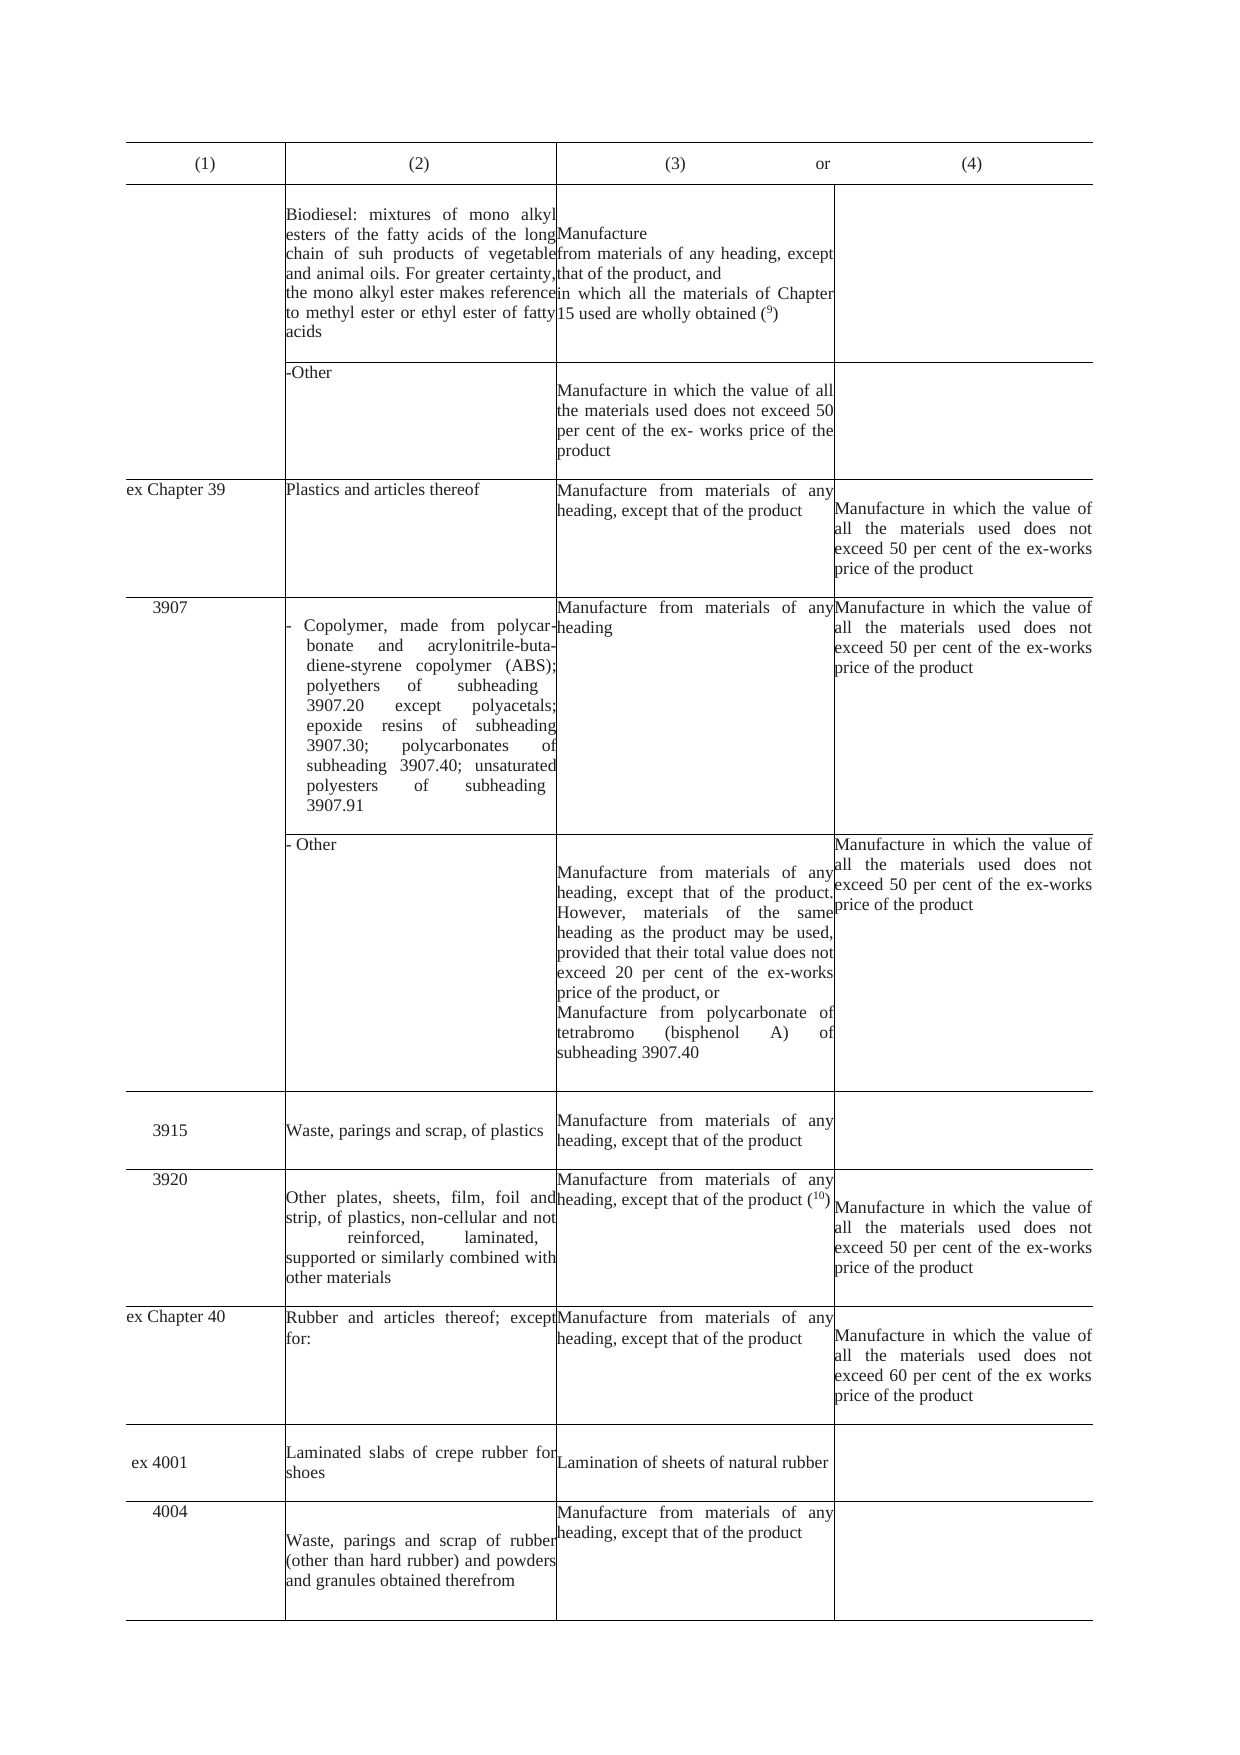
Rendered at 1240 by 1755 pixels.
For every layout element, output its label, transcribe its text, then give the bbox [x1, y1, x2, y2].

table_cell Biodiesel: mixtures of mono alkyl esters of the fatty acids of the long chain of suh products of vegetable and animal oils. For greater certainty, the mono alkyl ester makes reference to methyl ester or ethyl ester of fatty acids [286, 185, 556, 362]
table_cell Manufacture from materials of any heading [557, 598, 834, 834]
table_cell 3907 [126, 598, 285, 1091]
table_cell ex 4001 [126, 1425, 285, 1501]
table_cell Waste, parings and scrap, of plastics [286, 1092, 556, 1169]
table_cell Manufacture from materials of any heading, except that of the prod­uct (10) [557, 1170, 834, 1306]
table_cell Laminated slabs of crepe rubber for shoes [286, 1425, 556, 1501]
table_cell Manufacture in which the value of all the materials used does not exceed 60 per cent of the ex works price of the product [835, 1307, 1093, 1424]
table_cell Manufacture in which the value of all the materials used does not exceed 50 per cent of the ex-works price of the product [835, 1170, 1093, 1306]
table_header (2) [286, 143, 556, 184]
table_cell Manufacture in which the value of all the materials used does not exceed 50 per cent of the ex-works price of the product [835, 480, 1093, 597]
table_cell Manufacture from materials of any heading, except that of the product [557, 1502, 834, 1620]
table_cell [835, 185, 1093, 362]
table_cell Manufacture from materials of any heading, except that of the product [557, 1092, 834, 1169]
table_cell [835, 1092, 1093, 1169]
table_cell Manufacture from materials of any heading, except that of the product [557, 480, 834, 597]
table_cell Manufacture from materials of any heading, except that of the product, and in which all the materials of Chapter 15 used are wholly obtained (9) [557, 185, 834, 362]
table_cell Lamination of sheets of natural rubber [557, 1425, 834, 1501]
table_cell [835, 363, 1093, 479]
table_cell 3920 [126, 1170, 285, 1306]
table_cell [126, 185, 285, 479]
table_cell Rubber and articles thereof; except for: [286, 1307, 556, 1424]
table_cell 3915 [126, 1092, 285, 1169]
table_cell 4004 [126, 1502, 285, 1620]
table_cell Manufacture from materials of any heading, except that of the product. However, materials of the same heading as the product may be used, provided that their total value does not exceed 20 per cent of the ex-works price of the product, or Manufacture from polycarbonate of tetrabromo (bisphenol A) of subheading 3907.40 [557, 835, 834, 1091]
table_cell Manufacture in which the value of all the materials used does not exceed 50 per cent of the ex-works price of the product [835, 835, 1093, 1091]
table_cell -Other [286, 363, 556, 479]
table_cell - Other [286, 835, 556, 1091]
table_cell [835, 1502, 1093, 1620]
table_cell Plastics and articles thereof [286, 480, 556, 597]
table_cell - Copolymer, made from polycar­bonate and acrylonitrile-buta- diene-styrene copolymer (ABS); polyethers of subheading 3907.20 except polyacetals; epoxide resins of subheading 3907.30; polycarbonates of subheading 3907.40; unsaturated polyesters of subheading 3907.91 [286, 598, 556, 834]
table_cell [835, 1425, 1093, 1501]
table_cell ex Chapter 39 [126, 480, 285, 597]
table_cell Manufacture in which the value of all the materials used does not exceed 50 per cent of the ex- works price of the product [557, 363, 834, 479]
table_cell Manufacture in which the value of all the materials used does not exceed 50 per cent of the ex-works price of the product [835, 598, 1093, 834]
table_cell ex Chapter 40 [126, 1307, 285, 1424]
table_cell Manufacture from materials of any heading, except that of the product [557, 1307, 834, 1424]
table_cell Other plates, sheets, film, foil and strip, of plastics, non-cellular and not reinforced, laminated, supported or similarly combined with other materials [286, 1170, 556, 1306]
table_header (3) or (4) [557, 143, 1093, 184]
table_cell Waste, parings and scrap of rubber (other than hard rubber) and powders and granules obtained therefrom [286, 1502, 556, 1620]
table_header (1) [126, 143, 285, 184]
